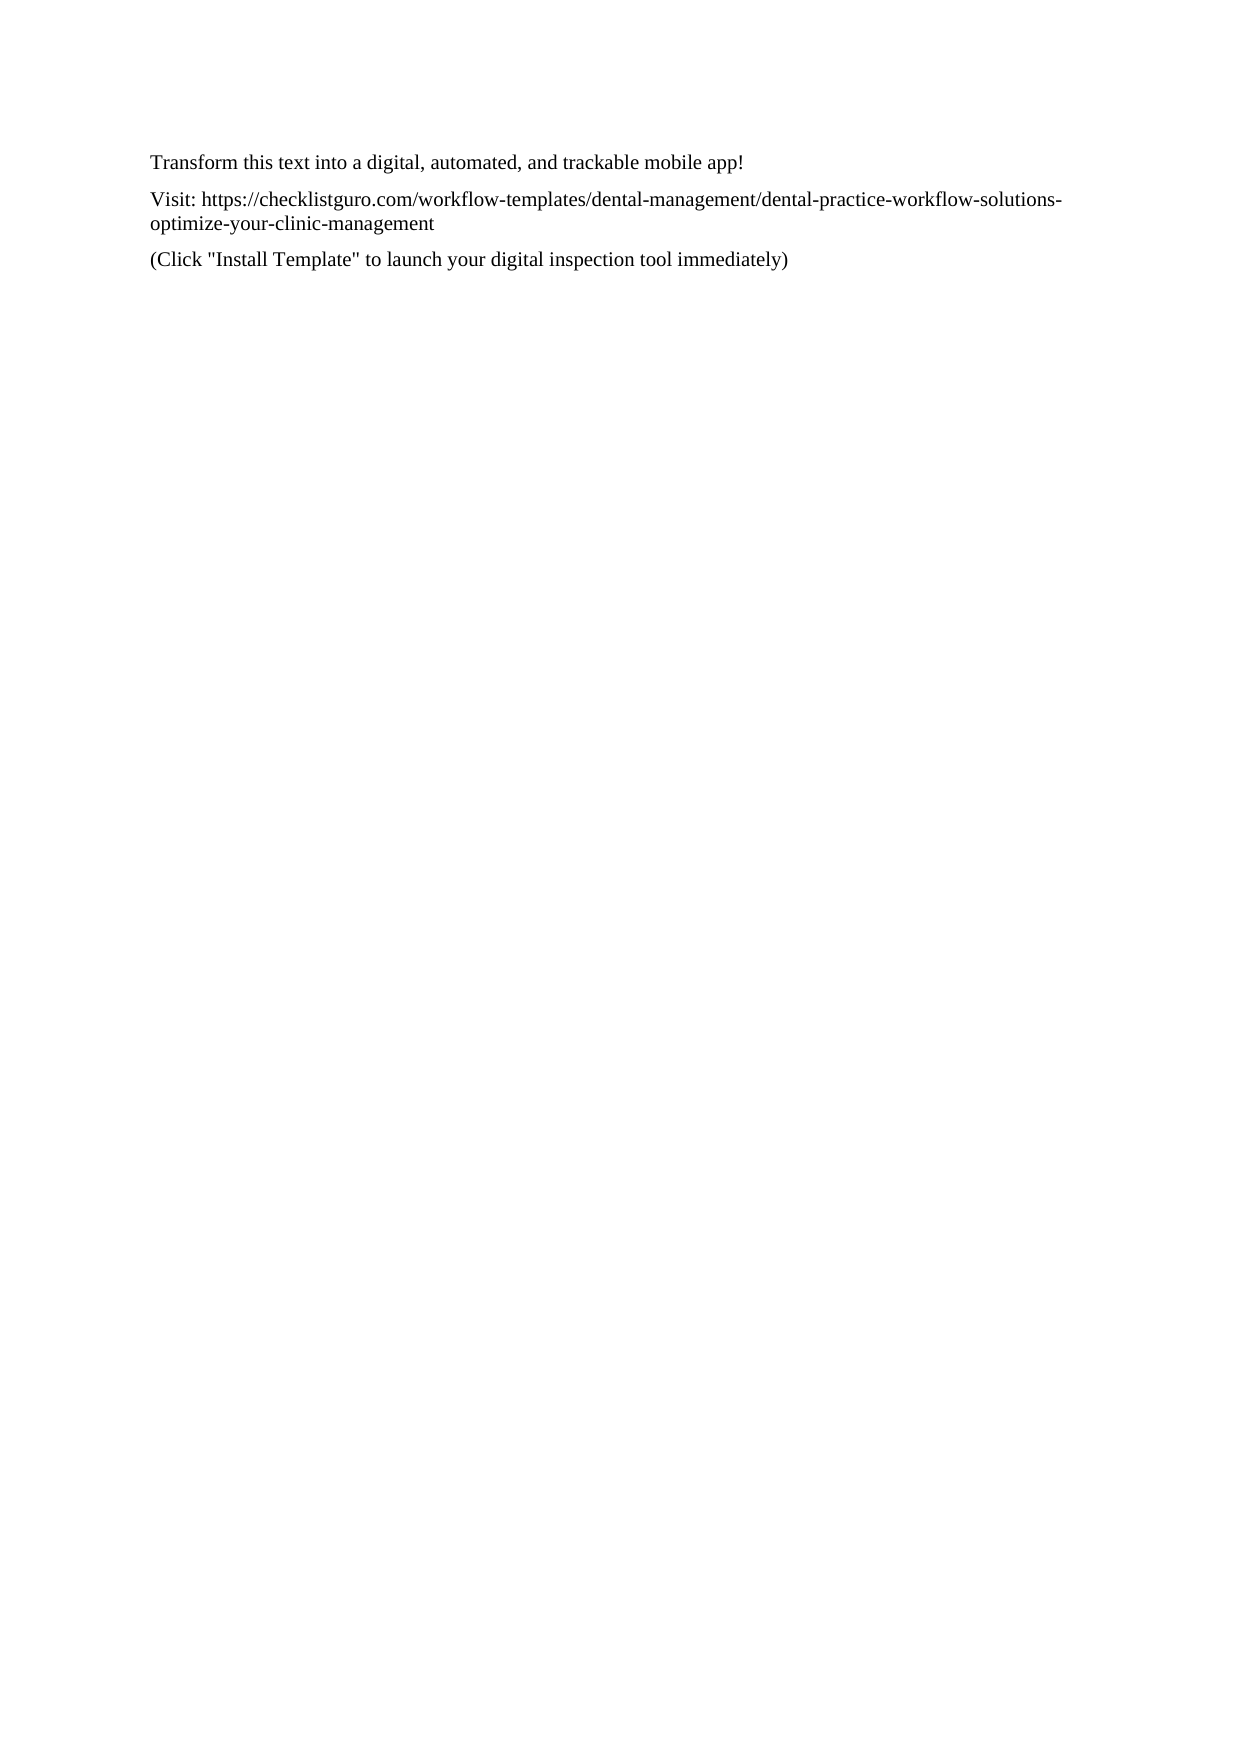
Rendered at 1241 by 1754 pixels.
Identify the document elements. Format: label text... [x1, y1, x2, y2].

text Transform this text into a digital, automated, and trackable mobile app! [150, 150, 1090, 174]
text (Click "Install Template" to launch your digital inspection tool immediately) [150, 247, 1090, 271]
text Visit: https://checklistguro.com/workflow-templates/dental-management/dental-practice-workflow-solutions-optimize-your-clinic-management [150, 187, 1090, 235]
